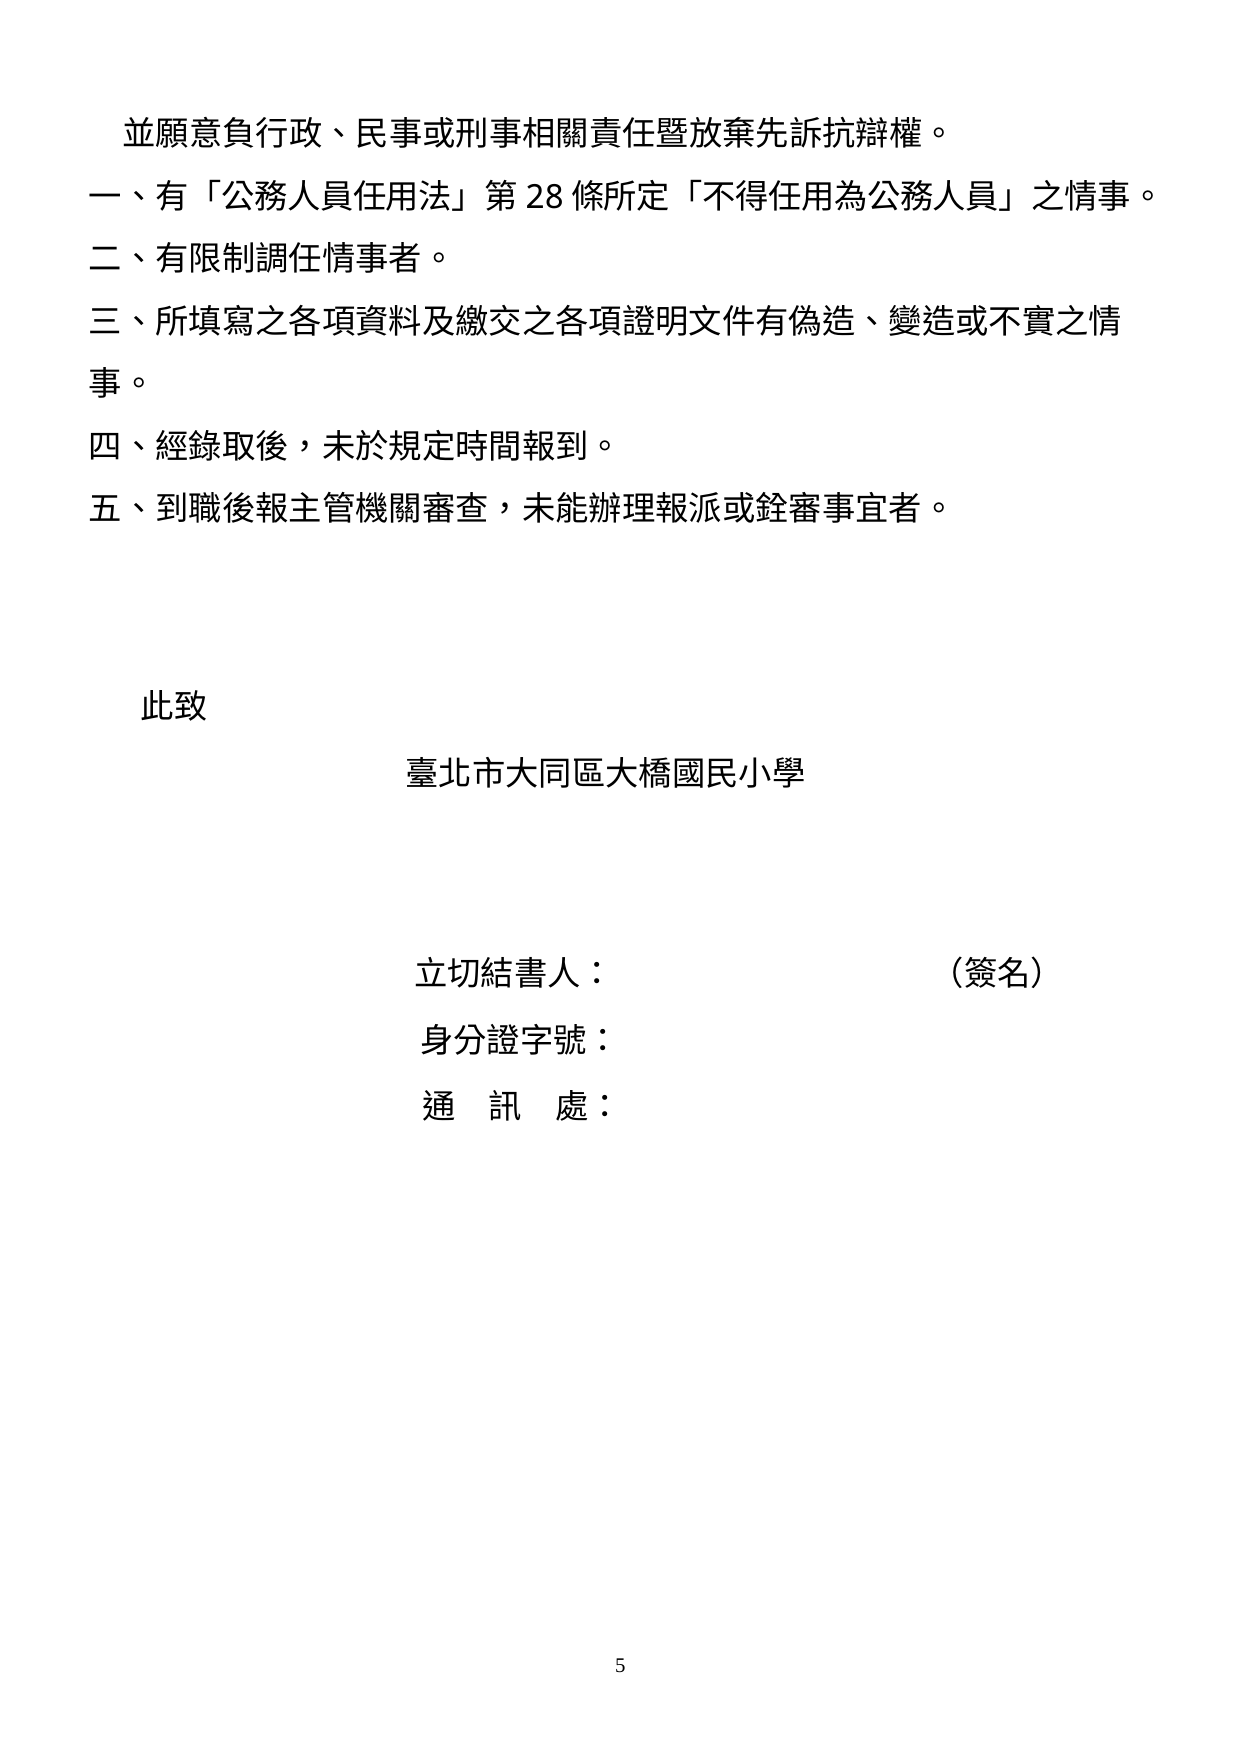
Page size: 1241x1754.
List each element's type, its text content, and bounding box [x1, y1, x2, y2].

text 立切結書人： （簽名） [89, 929, 1152, 992]
text 三、所填寫之各項資料及繳交之各項證明文件有偽造、變造或不實之情事。 [89, 277, 1152, 402]
text 四、經錄取後，未於規定時間報到。 [89, 402, 1152, 464]
text 一、有「公務人員任用法」第28條所定「不得任用為公務人員」之情事。 [89, 152, 1152, 214]
text 五、到職後報主管機關審查，未能辦理報派或銓審事宜者。 [89, 464, 1152, 527]
text 通 訊 處： [89, 1062, 1152, 1125]
text 此致 [89, 662, 1152, 725]
text 身分證字號： [89, 996, 1152, 1058]
text 並願意負行政、民事或刑事相關責任暨放棄先訴抗辯權。 [122, 89, 1152, 152]
text 臺北市大同區大橋國民小學 [89, 729, 1152, 792]
text 二、有限制調任情事者。 [89, 214, 1152, 277]
